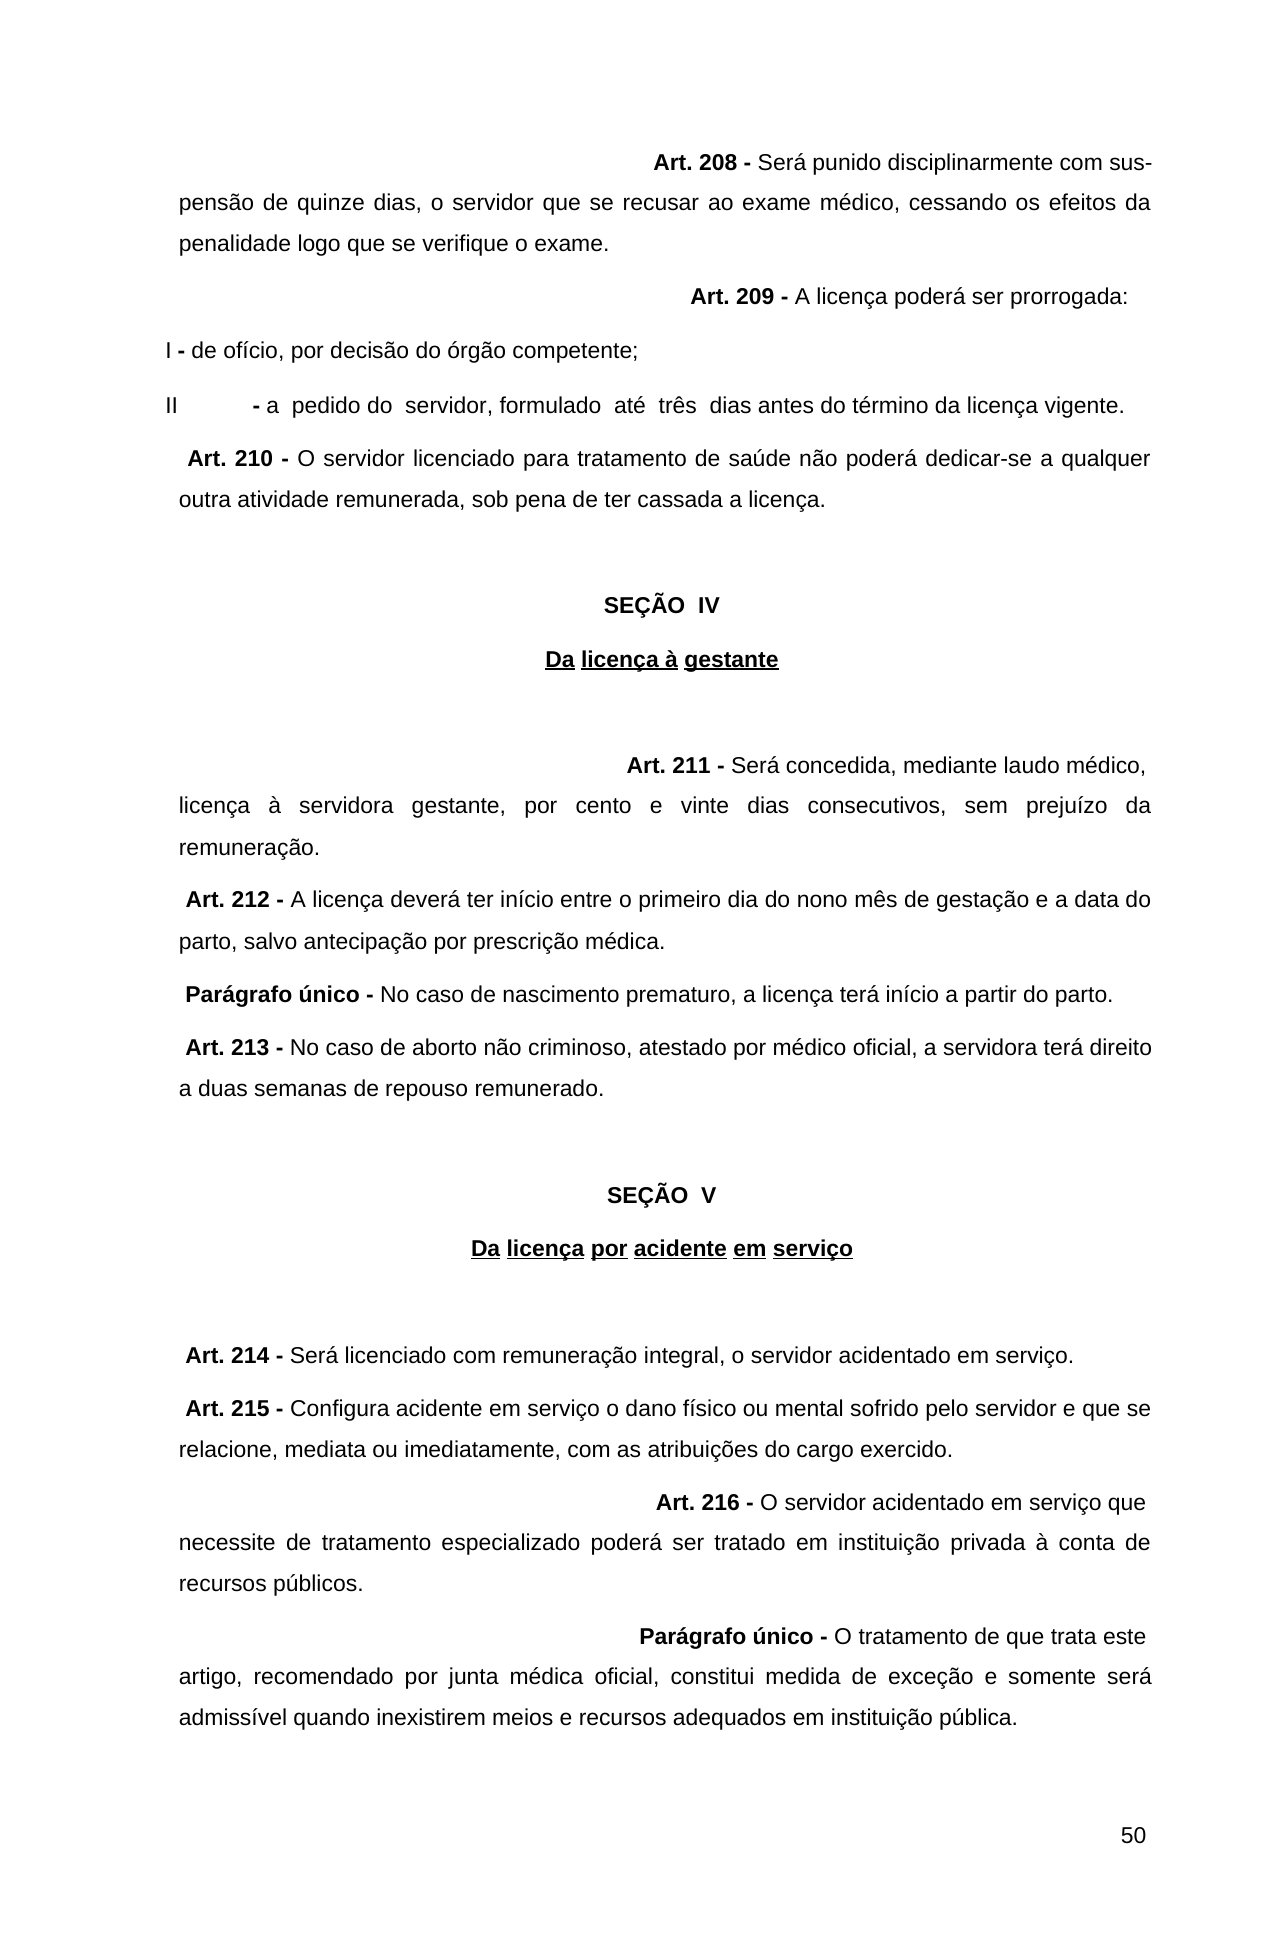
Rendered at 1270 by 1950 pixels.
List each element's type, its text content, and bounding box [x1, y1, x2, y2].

text Art. 209 - A licença poderá ser prorrogada: [177, 283, 1152, 309]
text Art. 211 - Será concedida, mediante laudo médico, [177, 752, 1152, 779]
text Art. 215 - Configura acidente em serviço o dano físico ou mental sofrido pelo servidor e que se relacione, mediata ou imediatamente, com as atribuições do cargo exercido. [179, 1395, 1152, 1463]
text Art. 210 - O servidor licenciado para tratamento de saúde não poderá dedicar-se a qualquer outra atividade remunerada, sob pena de ter cassada a licença. [179, 444, 1152, 512]
text licença à servidora gestante, por cento e vinte dias consecutivos, sem prejuízo da remuneração. [179, 792, 1152, 860]
text Art. 213 - No caso de aborto não criminoso, atestado por médico oficial, a servidora terá direito a duas semanas de repouso remunerado. [179, 1033, 1152, 1101]
text pensão de quinze dias, o servidor que se recusar ao exame médico, cessando os efeitos da penalidade logo que se verifique o exame. [179, 189, 1152, 257]
text Art. 208 - Será punido disciplinarmente com sus- [177, 149, 1152, 176]
text Art. 212 - A licença deverá ter início entre o primeiro dia do nono mês de gestação e a data do parto, salvo antecipação por prescrição médica. [179, 886, 1152, 954]
text necessite de tratamento especializado poderá ser tratado em instituição privada à conta de recursos públicos. [179, 1529, 1152, 1597]
text Art. 214 - Será licenciado com remuneração integral, o servidor acidentado em serviço. [179, 1342, 1152, 1368]
text Parágrafo único - No caso de nascimento prematuro, a licença terá início a partir do parto. [179, 981, 1152, 1007]
subtitle SEÇÃO IV [181, 592, 1148, 618]
text artigo, recomendado por junta médica oficial, constitui medida de exceção e somente será admissível quando inexistirem meios e recursos adequados em instituição pública. [179, 1663, 1152, 1731]
subtitle SEÇÃO V [181, 1182, 1148, 1208]
subtitle Da licença por acidente em serviço [180, 1235, 1150, 1262]
text Parágrafo único - O tratamento de que trata este [177, 1623, 1152, 1650]
list - a pedido do servidor, formulado até três dias antes do término da licença vigente. [165, 392, 1152, 418]
list - de ofício, por decisão do órgão competente; [165, 337, 1152, 364]
subtitle Da licença à gestante [180, 646, 1150, 672]
text Art. 216 - O servidor acidentado em serviço que [177, 1489, 1152, 1516]
